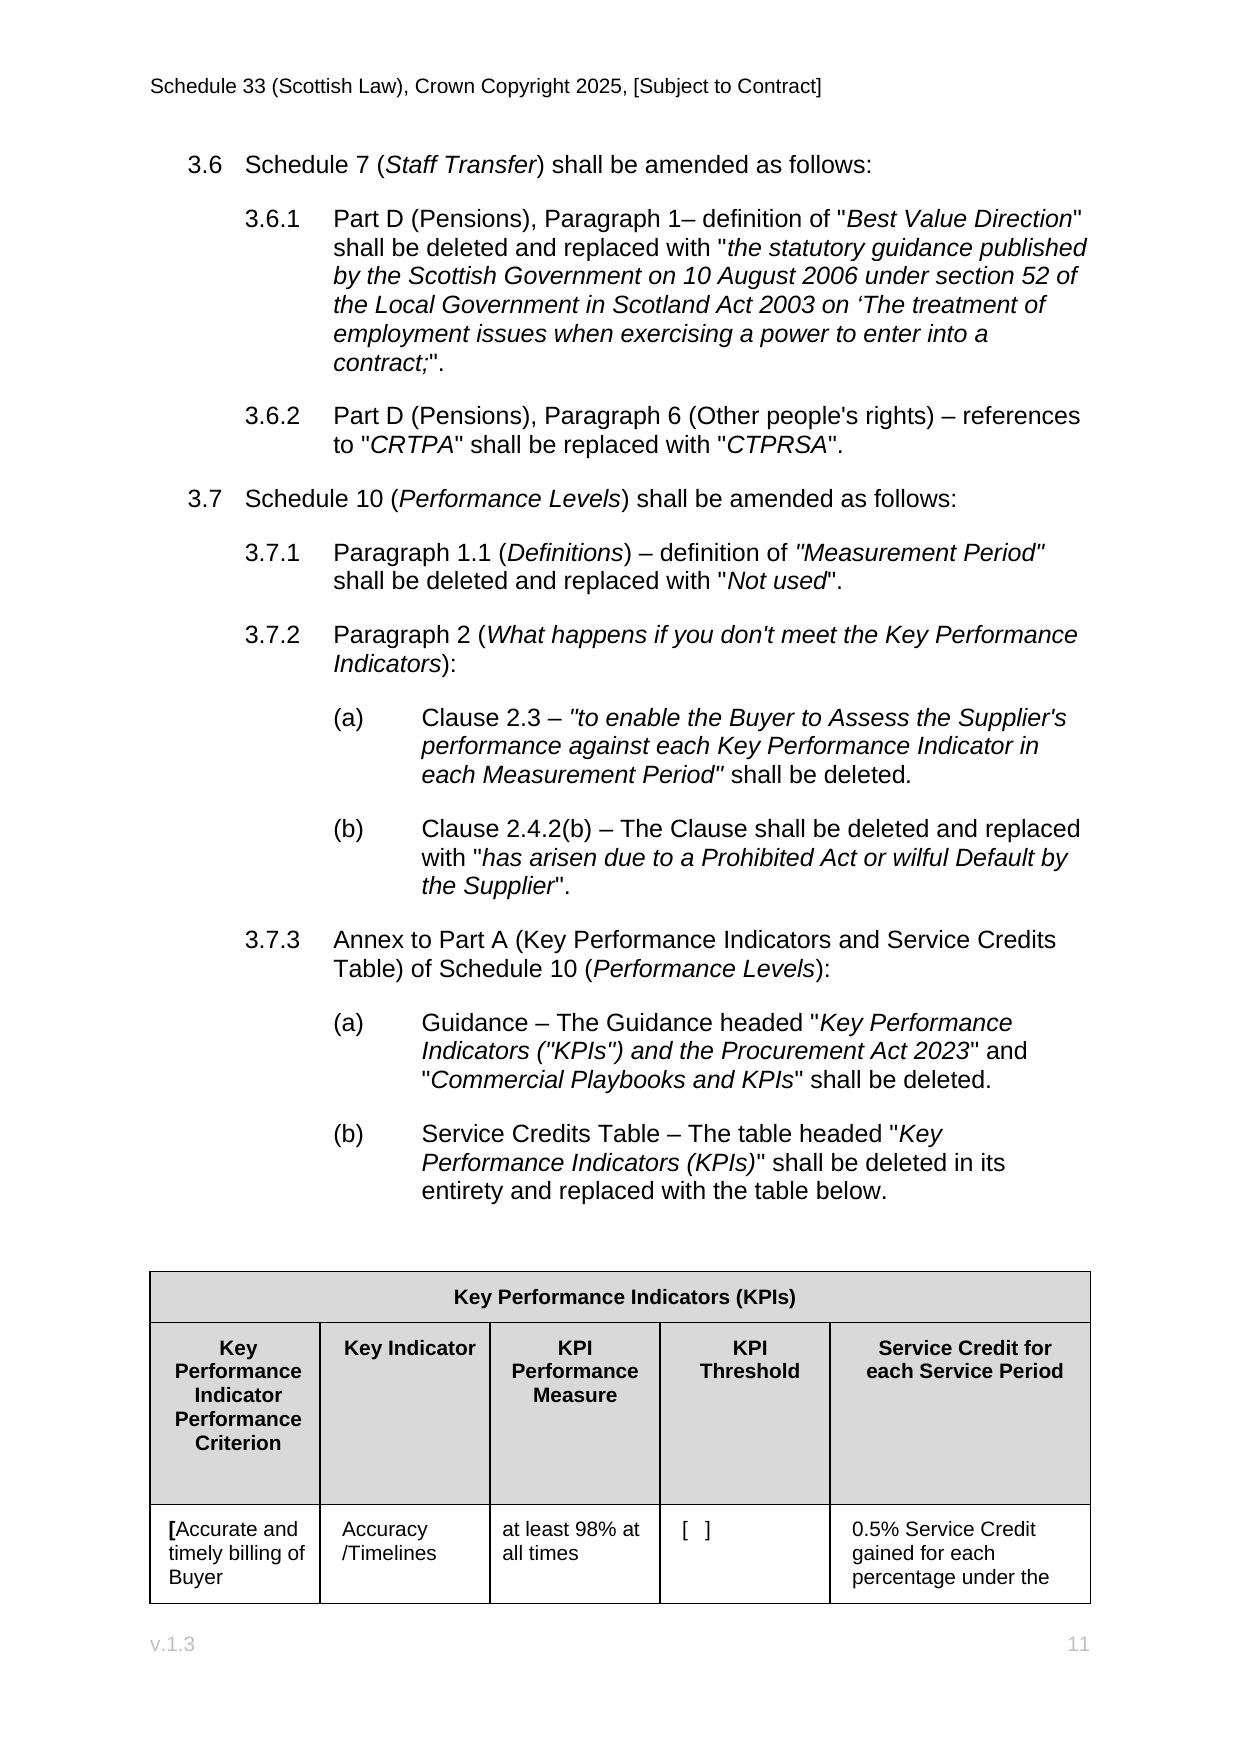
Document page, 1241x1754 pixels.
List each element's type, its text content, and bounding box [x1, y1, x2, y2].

table_cell Service Credit for each Service Period [831, 1323, 1090, 1504]
table_cell Accuracy /Timelines [321, 1505, 489, 1603]
table_cell KPI Threshold [661, 1323, 829, 1504]
list Schedule 10 (Performance Levels) shall be amended as follows: [187, 484, 1090, 512]
list Guidance – The Guidance headed "Key Performance Indicators ("KPIs") and the Procurement Act 2023" and "Commercial Playbooks and KPIs" shall be deleted. [333, 1007, 1090, 1094]
table_cell [Accurate and timely billing of Buyer [151, 1505, 319, 1603]
list Part D (Pensions), Paragraph 1– definition of "Best Value Direction" shall be deleted and replaced with "the statutory guidance published by the Scottish Government on 10 August 2006 under section 52 of the Local Government in Scotland Act 2003 on ‘The treatment of employment issues when exercising a power to enter into a contract;". [244, 204, 1090, 376]
list Service Credits Table – The table headed "Key Performance Indicators (KPIs)" shall be deleted in its entirety and replaced with the table below. [333, 1119, 1090, 1205]
list Clause 2.4.2(b) – The Clause shall be deleted and replaced with "has arisen due to a Prohibited Act or wilful Default by the Supplier". [333, 814, 1090, 900]
table_cell 0.5% Service Credit gained for each percentage under the [831, 1505, 1090, 1603]
table_cell at least 98% at all times [491, 1505, 659, 1603]
table_cell KPI Performance Measure [491, 1323, 659, 1504]
list Annex to Part A (Key Performance Indicators and Service Credits Table) of Schedule 10 (Performance Levels): [244, 925, 1090, 982]
list Paragraph 1.1 (Definitions) – definition of "Measurement Period" shall be deleted and replaced with "Not used". [244, 537, 1090, 595]
table_header Key Performance Indicators (KPIs) [151, 1272, 1090, 1322]
list Clause 2.3 – "to enable the Buyer to Assess the Supplier's performance against each Key Performance Indicator in each Measurement Period" shall be deleted. [333, 702, 1090, 789]
table_cell [ ] [661, 1505, 829, 1603]
table_cell Key Performance Indicator Performance Criterion [151, 1323, 319, 1504]
list Paragraph 2 (What happens if you don't meet the Key Performance Indicators): [244, 620, 1090, 677]
table_cell Key Indicator [321, 1323, 489, 1504]
list Part D (Pensions), Paragraph 6 (Other people's rights) – references to "CRTPA" shall be replaced with "CTPRSA". [244, 401, 1090, 459]
list Schedule 7 (Staff Transfer) shall be amended as follows: [187, 150, 1090, 179]
